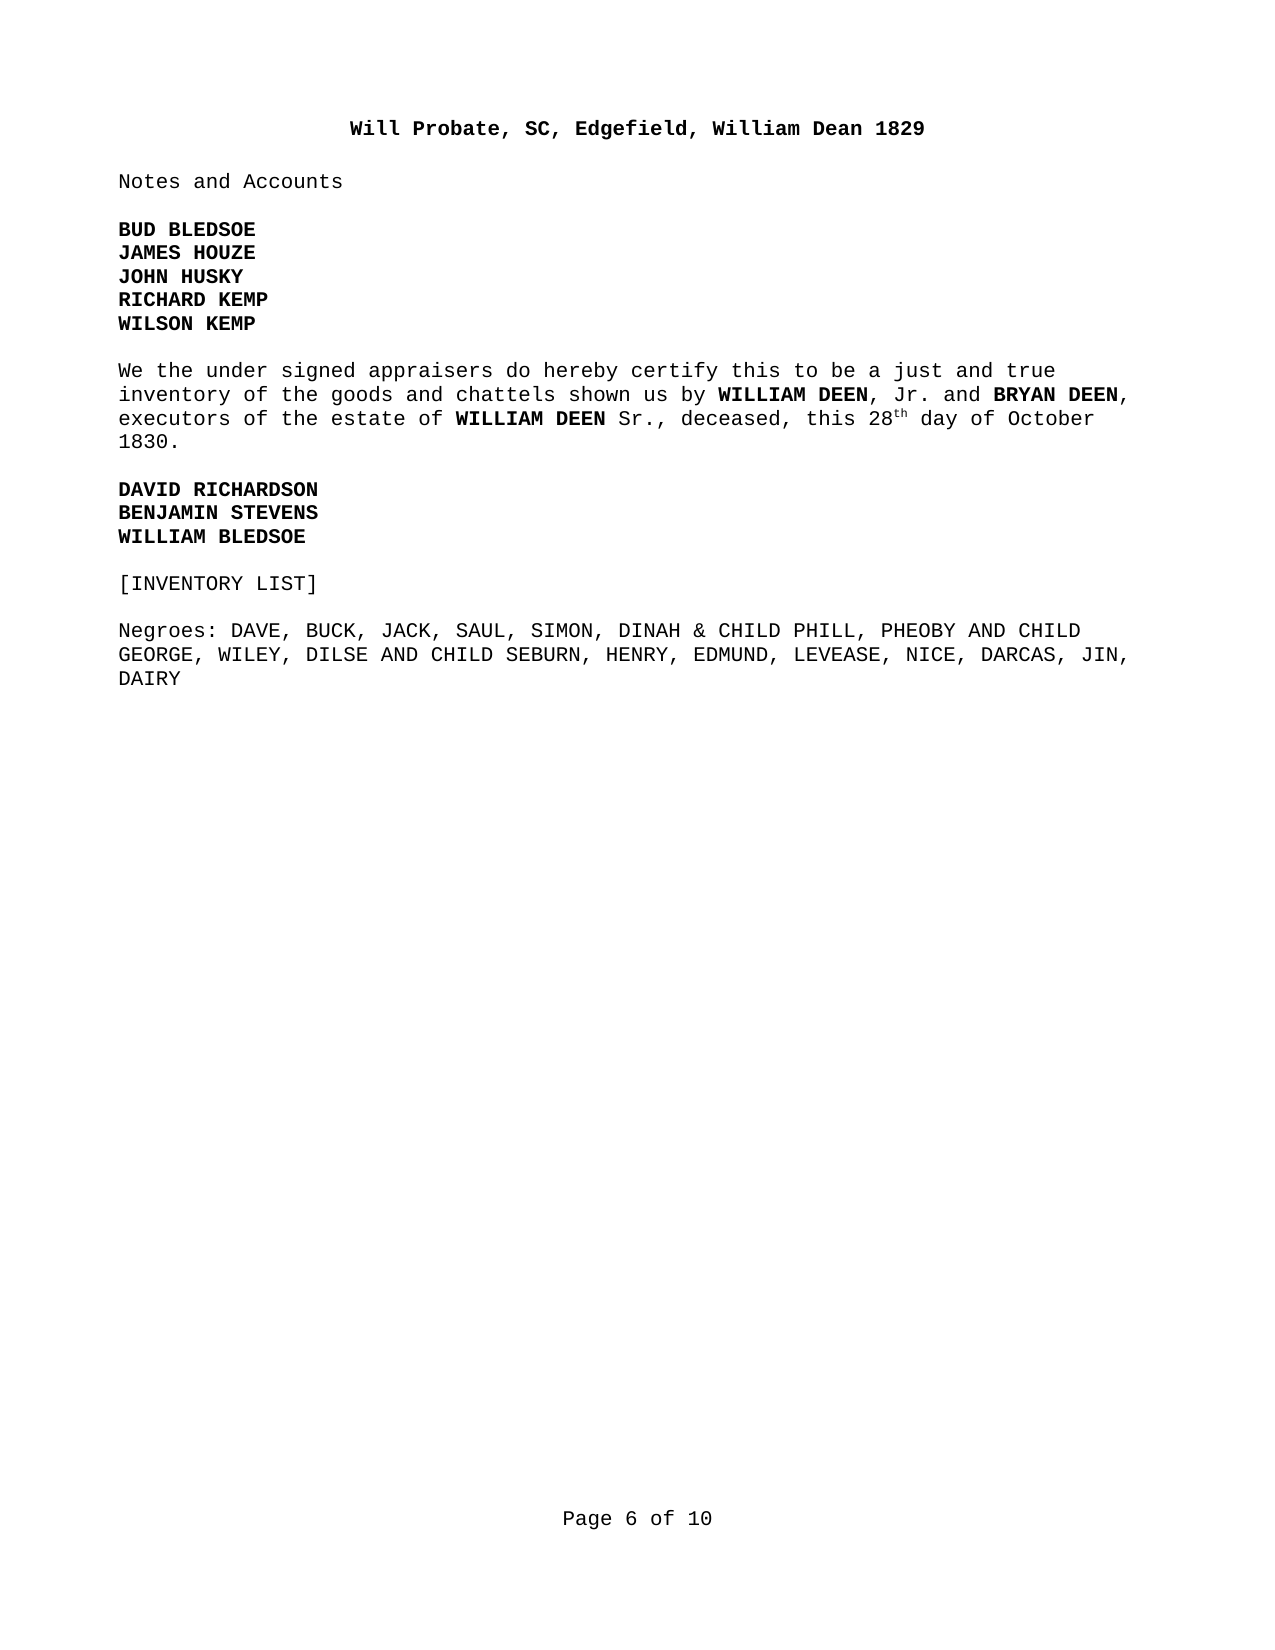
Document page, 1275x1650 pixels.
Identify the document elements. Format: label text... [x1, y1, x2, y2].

text John Husky [118, 266, 1157, 289]
text Notes and Accounts [118, 171, 1157, 195]
text David Richardson [118, 479, 1157, 502]
text James Houze [118, 242, 1157, 266]
text Benjamin Stevens [118, 502, 1157, 526]
text [INVENTORY LIST] [118, 573, 1157, 597]
text Richard Kemp [118, 289, 1157, 313]
text Negroes: Dave, Buck, Jack, Saul, Simon, Dinah & child Phill, Pheoby and child George, Wiley, Dilse and child Seburn, Henry, Edmund, Levease, Nice, Darcas, Jin, Dairy [118, 621, 1157, 691]
text William Bledsoe [118, 526, 1157, 549]
text Bud Bledsoe [118, 218, 1157, 242]
text Wilson Kemp [118, 313, 1157, 337]
text We the under signed appraisers do hereby certify this to be a just and true inventory of the goods and chattels shown us by WILLIAM DEEN, Jr. and BRYAN DEEN, executors of the estate of William DEEN Sr., deceased, this 28th day of October 1830. [118, 360, 1157, 455]
